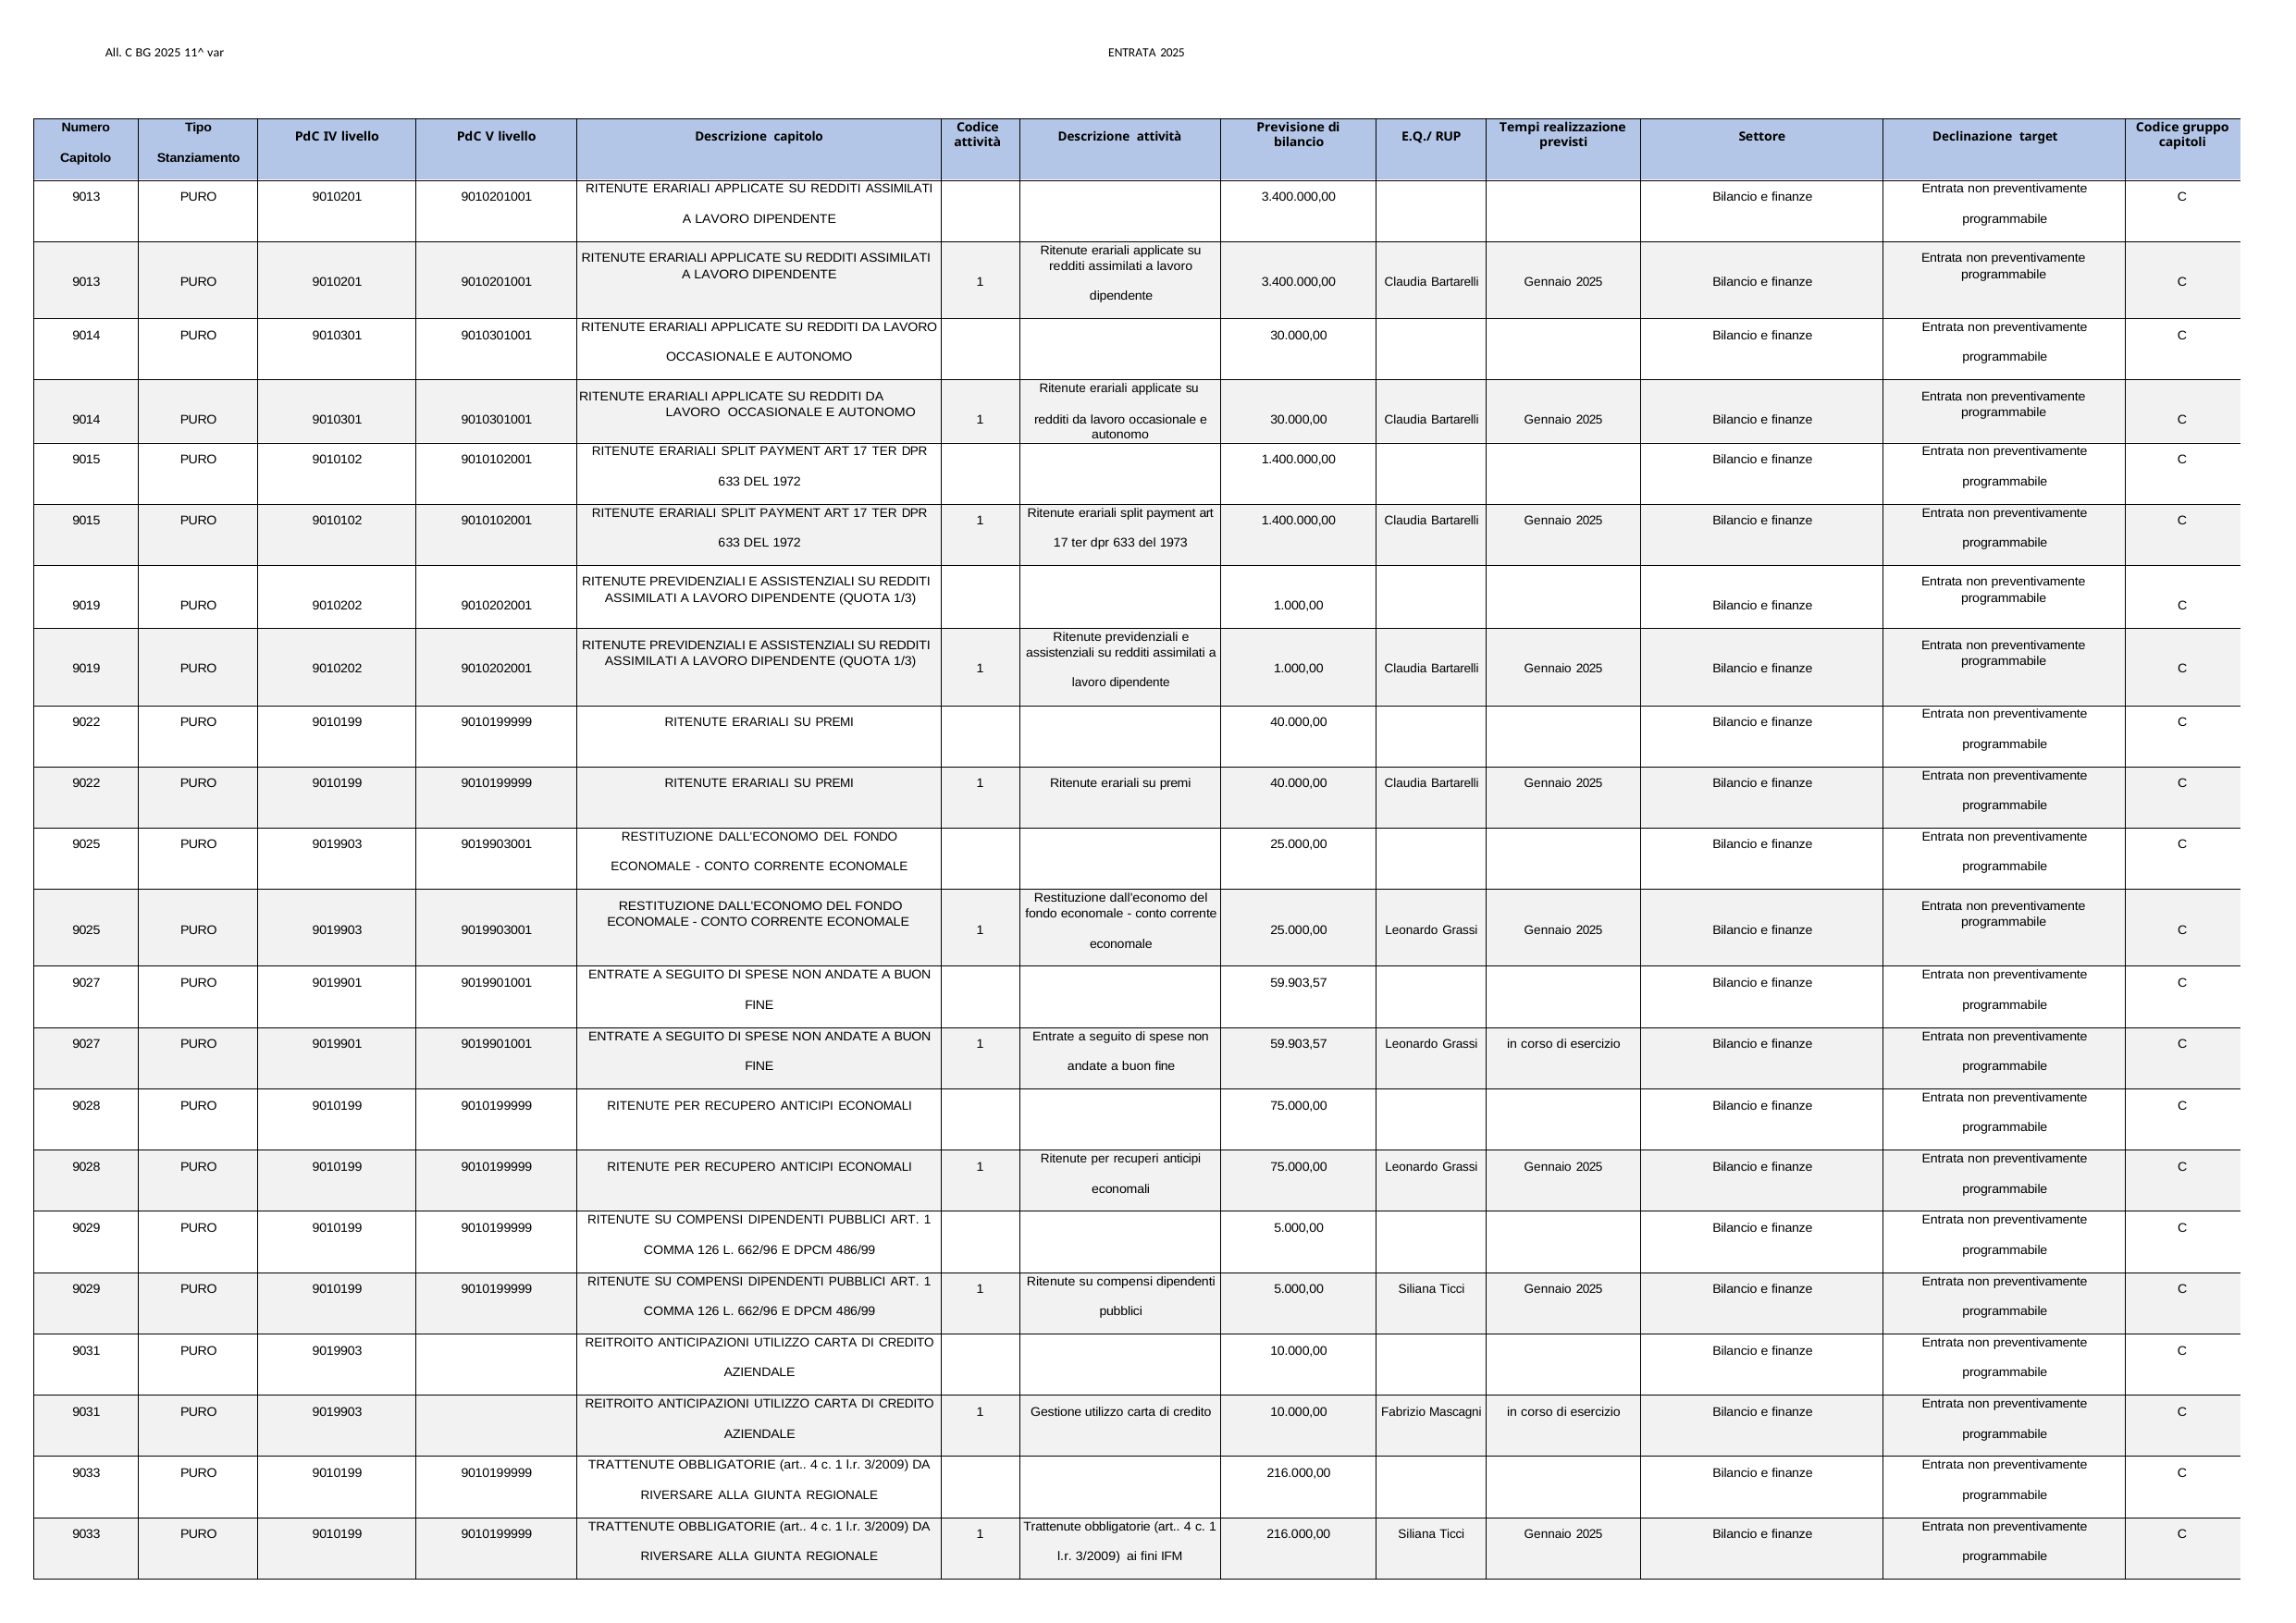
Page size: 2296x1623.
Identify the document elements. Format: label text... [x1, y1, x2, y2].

table_cell Bilancio e finanze [1641, 1273, 1882, 1334]
table_cell 1 [942, 1028, 1019, 1088]
table_cell 30.000,00 [1221, 319, 1376, 379]
table_cell RITENUTE ERARIALI APPLICATE SU REDDITI ASSIMILATI A LAVORO DIPENDENTE [577, 181, 941, 241]
table_cell 9010202001 [416, 566, 576, 628]
table_cell 9010102001 [416, 505, 576, 565]
table_cell 3.400.000,00 [1221, 242, 1376, 318]
table_cell 25.000,00 [1221, 829, 1376, 889]
table_cell Leonardo Grassi [1376, 1150, 1486, 1211]
table_cell Entrata non preventivamente programmabile [1883, 1273, 2125, 1334]
table_cell Gennaio 2025 [1487, 1518, 1640, 1579]
table_header PdC IV livello [258, 119, 415, 179]
table_cell RITENUTE ERARIALI SU PREMI [577, 768, 941, 828]
table_cell [942, 1211, 1019, 1273]
table_cell 9010199999 [416, 768, 576, 828]
table_cell 1 [942, 1273, 1019, 1334]
table_cell 9015 [34, 505, 138, 565]
table_cell 9010199999 [416, 1089, 576, 1150]
table_cell [1020, 444, 1220, 504]
table_cell C [2126, 1028, 2240, 1088]
table_cell 9010102 [258, 444, 415, 504]
table_cell RITENUTE SU COMPENSI DIPENDENTI PUBBLICI ART. 1 COMMA 126 L. 662/96 E DPCM 486/99 [577, 1211, 941, 1273]
table_cell 9025 [34, 829, 138, 889]
table_cell Entrata non preventivamente programmabile [1883, 242, 2125, 318]
table_cell 9019903 [258, 829, 415, 889]
table_cell Bilancio e finanze [1641, 181, 1882, 241]
table_cell 3.400.000,00 [1221, 181, 1376, 241]
table_cell 9010199 [258, 768, 415, 828]
table_cell 1.400.000,00 [1221, 444, 1376, 504]
table_cell Bilancio e finanze [1641, 380, 1882, 442]
table_cell Siliana Ticci [1376, 1518, 1486, 1579]
table_cell C [2126, 629, 2240, 705]
table_cell [1020, 707, 1220, 767]
table_cell [1487, 966, 1640, 1027]
table_cell 9019903 [258, 1396, 415, 1456]
table_cell 9013 [34, 181, 138, 241]
table_cell 1 [942, 768, 1019, 828]
table_cell Bilancio e finanze [1641, 1028, 1882, 1088]
table_cell [1376, 566, 1486, 628]
table_cell Restituzione dall'economo del fondo economale - conto corrente economale [1020, 890, 1220, 965]
table_cell 1 [942, 1518, 1019, 1579]
table_cell REITROITO ANTICIPAZIONI UTILIZZO CARTA DI CREDITO AZIENDALE [577, 1334, 941, 1395]
table_cell 9013 [34, 242, 138, 318]
table_cell Bilancio e finanze [1641, 566, 1882, 628]
table_cell PURO [139, 1518, 257, 1579]
table_cell [1376, 966, 1486, 1027]
table_cell 1 [942, 1150, 1019, 1211]
table_cell 9010201 [258, 242, 415, 318]
table_cell 216.000,00 [1221, 1518, 1376, 1579]
table_header Codice attività [942, 119, 1019, 179]
table_cell 9028 [34, 1150, 138, 1211]
table_cell Bilancio e finanze [1641, 319, 1882, 379]
table_header E.Q./ RUP [1376, 119, 1486, 179]
table_cell [1487, 1211, 1640, 1273]
table_cell Bilancio e finanze [1641, 829, 1882, 889]
table_cell Entrata non preventivamente programmabile [1883, 1211, 2125, 1273]
table_cell Entrata non preventivamente programmabile [1883, 319, 2125, 379]
table_cell [1376, 181, 1486, 241]
table_cell in corso di esercizio [1487, 1396, 1640, 1456]
table_header Tipo Stanziamento [139, 119, 257, 179]
table_cell [1487, 444, 1640, 504]
table_cell [942, 181, 1019, 241]
table_cell ENTRATE A SEGUITO DI SPESE NON ANDATE A BUON FINE [577, 1028, 941, 1088]
table_cell PURO [139, 1457, 257, 1518]
table_cell TRATTENUTE OBBLIGATORIE (art.. 4 c. 1 l.r. 3/2009) DA RIVERSARE ALLA GIUNTA REGIONALE [577, 1518, 941, 1579]
table_header Declinazione target [1883, 119, 2125, 179]
table_cell RESTITUZIONE DALL'ECONOMO DEL FONDO ECONOMALE - CONTO CORRENTE ECONOMALE [577, 829, 941, 889]
table_cell PURO [139, 890, 257, 965]
table_cell PURO [139, 1089, 257, 1150]
table_cell C [2126, 1150, 2240, 1211]
table_cell PURO [139, 181, 257, 241]
table_cell Siliana Ticci [1376, 1273, 1486, 1334]
table_cell PURO [139, 1273, 257, 1334]
table_cell 9019901001 [416, 1028, 576, 1088]
table_cell 9029 [34, 1211, 138, 1273]
table_cell Entrata non preventivamente programmabile [1883, 566, 2125, 628]
table_cell 1 [942, 890, 1019, 965]
table_cell Entrata non preventivamente programmabile [1883, 181, 2125, 241]
table_cell Ritenute erariali applicate su redditi assimilati a lavoro dipendente [1020, 242, 1220, 318]
table_cell 9010199999 [416, 1273, 576, 1334]
table_cell 1 [942, 1396, 1019, 1456]
table_cell Gennaio 2025 [1487, 629, 1640, 705]
table_cell 9010199999 [416, 707, 576, 767]
table_cell Ritenute per recuperi anticipi economali [1020, 1150, 1220, 1211]
table_cell Gennaio 2025 [1487, 242, 1640, 318]
table_cell 10.000,00 [1221, 1396, 1376, 1456]
table_cell Bilancio e finanze [1641, 768, 1882, 828]
table_header Previsione di bilancio [1221, 119, 1376, 179]
table_cell Claudia Bartarelli [1376, 768, 1486, 828]
table_cell 9010201 [258, 181, 415, 241]
table_cell C [2126, 1334, 2240, 1395]
table_cell Leonardo Grassi [1376, 890, 1486, 965]
table_cell Gennaio 2025 [1487, 768, 1640, 828]
table_cell 5.000,00 [1221, 1273, 1376, 1334]
table_header Numero Capitolo [34, 119, 138, 179]
table_cell [942, 966, 1019, 1027]
table_cell [1487, 1089, 1640, 1150]
table_cell Entrata non preventivamente programmabile [1883, 1518, 2125, 1579]
table_cell PURO [139, 707, 257, 767]
table_cell Claudia Bartarelli [1376, 629, 1486, 705]
table_cell [1020, 1457, 1220, 1518]
table_cell PURO [139, 1396, 257, 1456]
table_cell [942, 319, 1019, 379]
table_cell 9025 [34, 890, 138, 965]
table_cell C [2126, 566, 2240, 628]
table_cell PURO [139, 629, 257, 705]
table_cell 75.000,00 [1221, 1089, 1376, 1150]
table_cell 1 [942, 629, 1019, 705]
table_cell 9010199999 [416, 1211, 576, 1273]
table_cell C [2126, 707, 2240, 767]
table_cell Leonardo Grassi [1376, 1028, 1486, 1088]
table_cell 9031 [34, 1396, 138, 1456]
table_cell [1487, 1334, 1640, 1395]
table_cell 9010202001 [416, 629, 576, 705]
table_cell 9033 [34, 1518, 138, 1579]
table_cell C [2126, 1211, 2240, 1273]
table_cell [1487, 566, 1640, 628]
table_cell 75.000,00 [1221, 1150, 1376, 1211]
table_cell Entrata non preventivamente programmabile [1883, 1150, 2125, 1211]
table_cell Bilancio e finanze [1641, 1211, 1882, 1273]
table_cell PURO [139, 1334, 257, 1395]
table_cell Gennaio 2025 [1487, 380, 1640, 442]
table_cell [1376, 1334, 1486, 1395]
table_cell Entrata non preventivamente programmabile [1883, 380, 2125, 442]
table_cell 9033 [34, 1457, 138, 1518]
table_cell C [2126, 319, 2240, 379]
table_cell Entrata non preventivamente programmabile [1883, 707, 2125, 767]
table_header Settore [1641, 119, 1882, 179]
table_cell Ritenute su compensi dipendenti pubblici [1020, 1273, 1220, 1334]
table_cell TRATTENUTE OBBLIGATORIE (art.. 4 c. 1 l.r. 3/2009) DA RIVERSARE ALLA GIUNTA REGIONALE [577, 1457, 941, 1518]
table_cell C [2126, 380, 2240, 442]
table_cell C [2126, 505, 2240, 565]
table_cell PURO [139, 566, 257, 628]
table_cell C [2126, 242, 2240, 318]
table_cell 9010199 [258, 707, 415, 767]
table_cell Bilancio e finanze [1641, 629, 1882, 705]
table_cell Entrata non preventivamente programmabile [1883, 629, 2125, 705]
table_cell 9014 [34, 380, 138, 442]
table_header PdC V livello [416, 119, 576, 179]
table_cell [1020, 1211, 1220, 1273]
table_cell ENTRATE A SEGUITO DI SPESE NON ANDATE A BUON FINE [577, 966, 941, 1027]
table_cell Trattenute obbligatorie (art.. 4 c. 1 l.r. 3/2009) ai fini IFM [1020, 1518, 1220, 1579]
table_cell RITENUTE ERARIALI SU PREMI [577, 707, 941, 767]
table_cell 9019903001 [416, 890, 576, 965]
table_cell Bilancio e finanze [1641, 966, 1882, 1027]
table_cell 9027 [34, 966, 138, 1027]
table_cell [1376, 1457, 1486, 1518]
table_cell [416, 1396, 576, 1456]
table_cell C [2126, 444, 2240, 504]
table_cell RITENUTE SU COMPENSI DIPENDENTI PUBBLICI ART. 1 COMMA 126 L. 662/96 E DPCM 486/99 [577, 1273, 941, 1334]
table_cell 9031 [34, 1334, 138, 1395]
table_cell [1376, 1211, 1486, 1273]
table_header Descrizione attività [1020, 119, 1220, 179]
table_cell Entrata non preventivamente programmabile [1883, 966, 2125, 1027]
table_cell 1.000,00 [1221, 629, 1376, 705]
table_cell 9014 [34, 319, 138, 379]
table_cell [1020, 181, 1220, 241]
table_cell 1.000,00 [1221, 566, 1376, 628]
table_cell RITENUTE ERARIALI APPLICATE SU REDDITI DA LAVORO OCCASIONALE E AUTONOMO [577, 319, 941, 379]
table_cell RITENUTE PER RECUPERO ANTICIPI ECONOMALI [577, 1089, 941, 1150]
table_cell Entrata non preventivamente programmabile [1883, 1334, 2125, 1395]
table_cell 9019901 [258, 1028, 415, 1088]
table_cell [1376, 319, 1486, 379]
table_cell PURO [139, 829, 257, 889]
table_cell 9027 [34, 1028, 138, 1088]
table_cell PURO [139, 444, 257, 504]
table_cell Entrata non preventivamente programmabile [1883, 768, 2125, 828]
table_cell 9010102 [258, 505, 415, 565]
table_cell [1376, 1089, 1486, 1150]
table_cell Fabrizio Mascagni [1376, 1396, 1486, 1456]
table_cell [1020, 1334, 1220, 1395]
table_cell [1487, 829, 1640, 889]
table_cell C [2126, 181, 2240, 241]
table_cell PURO [139, 966, 257, 1027]
table_cell [1487, 707, 1640, 767]
table_cell Ritenute erariali split payment art 17 ter dpr 633 del 1973 [1020, 505, 1220, 565]
table_cell 9019 [34, 566, 138, 628]
table_cell PURO [139, 1211, 257, 1273]
table_cell Bilancio e finanze [1641, 1396, 1882, 1456]
table_cell C [2126, 1396, 2240, 1456]
table_cell 9010199 [258, 1273, 415, 1334]
table_cell Entrata non preventivamente programmabile [1883, 890, 2125, 965]
table_cell [1020, 829, 1220, 889]
table_cell [1020, 1089, 1220, 1150]
table_cell 9019903001 [416, 829, 576, 889]
table_cell 40.000,00 [1221, 768, 1376, 828]
table_cell REITROITO ANTICIPAZIONI UTILIZZO CARTA DI CREDITO AZIENDALE [577, 1396, 941, 1456]
table_cell in corso di esercizio [1487, 1028, 1640, 1088]
table_cell 216.000,00 [1221, 1457, 1376, 1518]
table_cell Bilancio e finanze [1641, 707, 1882, 767]
table_cell RITENUTE ERARIALI SPLIT PAYMENT ART 17 TER DPR 633 DEL 1972 [577, 505, 941, 565]
table_cell [942, 1457, 1019, 1518]
table_cell Entrata non preventivamente programmabile [1883, 444, 2125, 504]
table_cell [942, 566, 1019, 628]
table_cell Ritenute previdenziali e assistenziali su redditi assimilati a lavoro dipendente [1020, 629, 1220, 705]
table_cell Gennaio 2025 [1487, 1150, 1640, 1211]
table_cell Bilancio e finanze [1641, 505, 1882, 565]
table_cell 59.903,57 [1221, 1028, 1376, 1088]
table_cell [416, 1334, 576, 1395]
table_cell Entrata non preventivamente programmabile [1883, 829, 2125, 889]
table_cell Claudia Bartarelli [1376, 380, 1486, 442]
table_cell 5.000,00 [1221, 1211, 1376, 1273]
table_cell 9010301001 [416, 319, 576, 379]
table_cell [942, 1089, 1019, 1150]
table_cell RITENUTE ERARIALI SPLIT PAYMENT ART 17 TER DPR 633 DEL 1972 [577, 444, 941, 504]
table_cell Bilancio e finanze [1641, 242, 1882, 318]
table_cell RITENUTE ERARIALI APPLICATE SU REDDITI DA LAVORO OCCASIONALE E AUTONOMO [577, 380, 941, 442]
table_cell 9029 [34, 1273, 138, 1334]
table_cell PURO [139, 1150, 257, 1211]
table_cell [1487, 1457, 1640, 1518]
table_cell PURO [139, 768, 257, 828]
table_cell 9019901 [258, 966, 415, 1027]
table_cell [1020, 566, 1220, 628]
table_cell 10.000,00 [1221, 1334, 1376, 1395]
table_cell 9019 [34, 629, 138, 705]
table_cell 9010199 [258, 1518, 415, 1579]
table_cell Ritenute erariali su premi [1020, 768, 1220, 828]
table_cell 9010201001 [416, 181, 576, 241]
table_cell Gennaio 2025 [1487, 505, 1640, 565]
table_cell PURO [139, 505, 257, 565]
table_cell [1376, 444, 1486, 504]
table_cell Entrate a seguito di spese non andate a buon fine [1020, 1028, 1220, 1088]
table_cell 9010301 [258, 319, 415, 379]
table_cell 59.903,57 [1221, 966, 1376, 1027]
table_cell 9019903 [258, 1334, 415, 1395]
table_cell RITENUTE PREVIDENZIALI E ASSISTENZIALI SU REDDITI ASSIMILATI A LAVORO DIPENDENTE (QUOTA 1/3) [577, 629, 941, 705]
table_cell 1 [942, 505, 1019, 565]
table_cell 9028 [34, 1089, 138, 1150]
table_cell [1376, 829, 1486, 889]
table_cell Bilancio e finanze [1641, 444, 1882, 504]
table_cell Claudia Bartarelli [1376, 505, 1486, 565]
table_cell RESTITUZIONE DALL'ECONOMO DEL FONDO ECONOMALE - CONTO CORRENTE ECONOMALE [577, 890, 941, 965]
table_cell RITENUTE PREVIDENZIALI E ASSISTENZIALI SU REDDITI ASSIMILATI A LAVORO DIPENDENTE (QUOTA 1/3) [577, 566, 941, 628]
table_cell 1 [942, 242, 1019, 318]
table_cell 1.400.000,00 [1221, 505, 1376, 565]
table_cell PURO [139, 1028, 257, 1088]
table_cell Gennaio 2025 [1487, 890, 1640, 965]
table_cell Bilancio e finanze [1641, 1457, 1882, 1518]
table_cell [942, 1334, 1019, 1395]
table_cell Gestione utilizzo carta di credito [1020, 1396, 1220, 1456]
table_cell 9010301 [258, 380, 415, 442]
table_cell 9010199 [258, 1150, 415, 1211]
table_cell Claudia Bartarelli [1376, 242, 1486, 318]
table_cell 1 [942, 380, 1019, 442]
table_cell C [2126, 1089, 2240, 1150]
table_cell C [2126, 1457, 2240, 1518]
table_cell 9010202 [258, 629, 415, 705]
table_cell [1487, 319, 1640, 379]
table_cell 40.000,00 [1221, 707, 1376, 767]
table_cell [942, 707, 1019, 767]
table_header Codice gruppo capitoli [2126, 119, 2240, 179]
table_cell [1020, 966, 1220, 1027]
table_cell C [2126, 966, 2240, 1027]
table_cell [1487, 181, 1640, 241]
table_cell Bilancio e finanze [1641, 890, 1882, 965]
table_cell RITENUTE PER RECUPERO ANTICIPI ECONOMALI [577, 1150, 941, 1211]
table_cell 9010301001 [416, 380, 576, 442]
table_cell Bilancio e finanze [1641, 1334, 1882, 1395]
table_cell 9010199 [258, 1089, 415, 1150]
table_cell 9010102001 [416, 444, 576, 504]
table_cell PURO [139, 242, 257, 318]
table_cell C [2126, 1518, 2240, 1579]
table_cell 9010199999 [416, 1457, 576, 1518]
table_cell C [2126, 890, 2240, 965]
table_cell 9015 [34, 444, 138, 504]
table_cell 9010199 [258, 1211, 415, 1273]
table_cell Entrata non preventivamente programmabile [1883, 1457, 2125, 1518]
table_cell 9010199 [258, 1457, 415, 1518]
table_cell [942, 444, 1019, 504]
table_cell Gennaio 2025 [1487, 1273, 1640, 1334]
table_cell 9010201001 [416, 242, 576, 318]
table_cell 30.000,00 [1221, 380, 1376, 442]
table_cell Entrata non preventivamente programmabile [1883, 505, 2125, 565]
table_cell Bilancio e finanze [1641, 1089, 1882, 1150]
table_cell Bilancio e finanze [1641, 1150, 1882, 1211]
table_cell [942, 829, 1019, 889]
table_cell 9010199999 [416, 1518, 576, 1579]
table_cell RITENUTE ERARIALI APPLICATE SU REDDITI ASSIMILATI A LAVORO DIPENDENTE [577, 242, 941, 318]
table_cell 25.000,00 [1221, 890, 1376, 965]
table_cell C [2126, 768, 2240, 828]
table_cell PURO [139, 319, 257, 379]
table_cell C [2126, 829, 2240, 889]
table_cell 9019903 [258, 890, 415, 965]
table_cell 9019901001 [416, 966, 576, 1027]
table_cell Entrata non preventivamente programmabile [1883, 1089, 2125, 1150]
table_header Descrizione capitolo [577, 119, 941, 179]
table_cell Ritenute erariali applicate su redditi da lavoro occasionale e autonomo [1020, 380, 1220, 442]
table_cell 9010199999 [416, 1150, 576, 1211]
table_cell 9022 [34, 768, 138, 828]
table_cell C [2126, 1273, 2240, 1334]
table_header Tempi realizzazione previsti [1487, 119, 1640, 179]
table_cell [1020, 319, 1220, 379]
table_cell Bilancio e finanze [1641, 1518, 1882, 1579]
table_cell PURO [139, 380, 257, 442]
table_cell Entrata non preventivamente programmabile [1883, 1028, 2125, 1088]
table_cell 9010202 [258, 566, 415, 628]
table_cell [1376, 707, 1486, 767]
table_cell 9022 [34, 707, 138, 767]
table_cell Entrata non preventivamente programmabile [1883, 1396, 2125, 1456]
